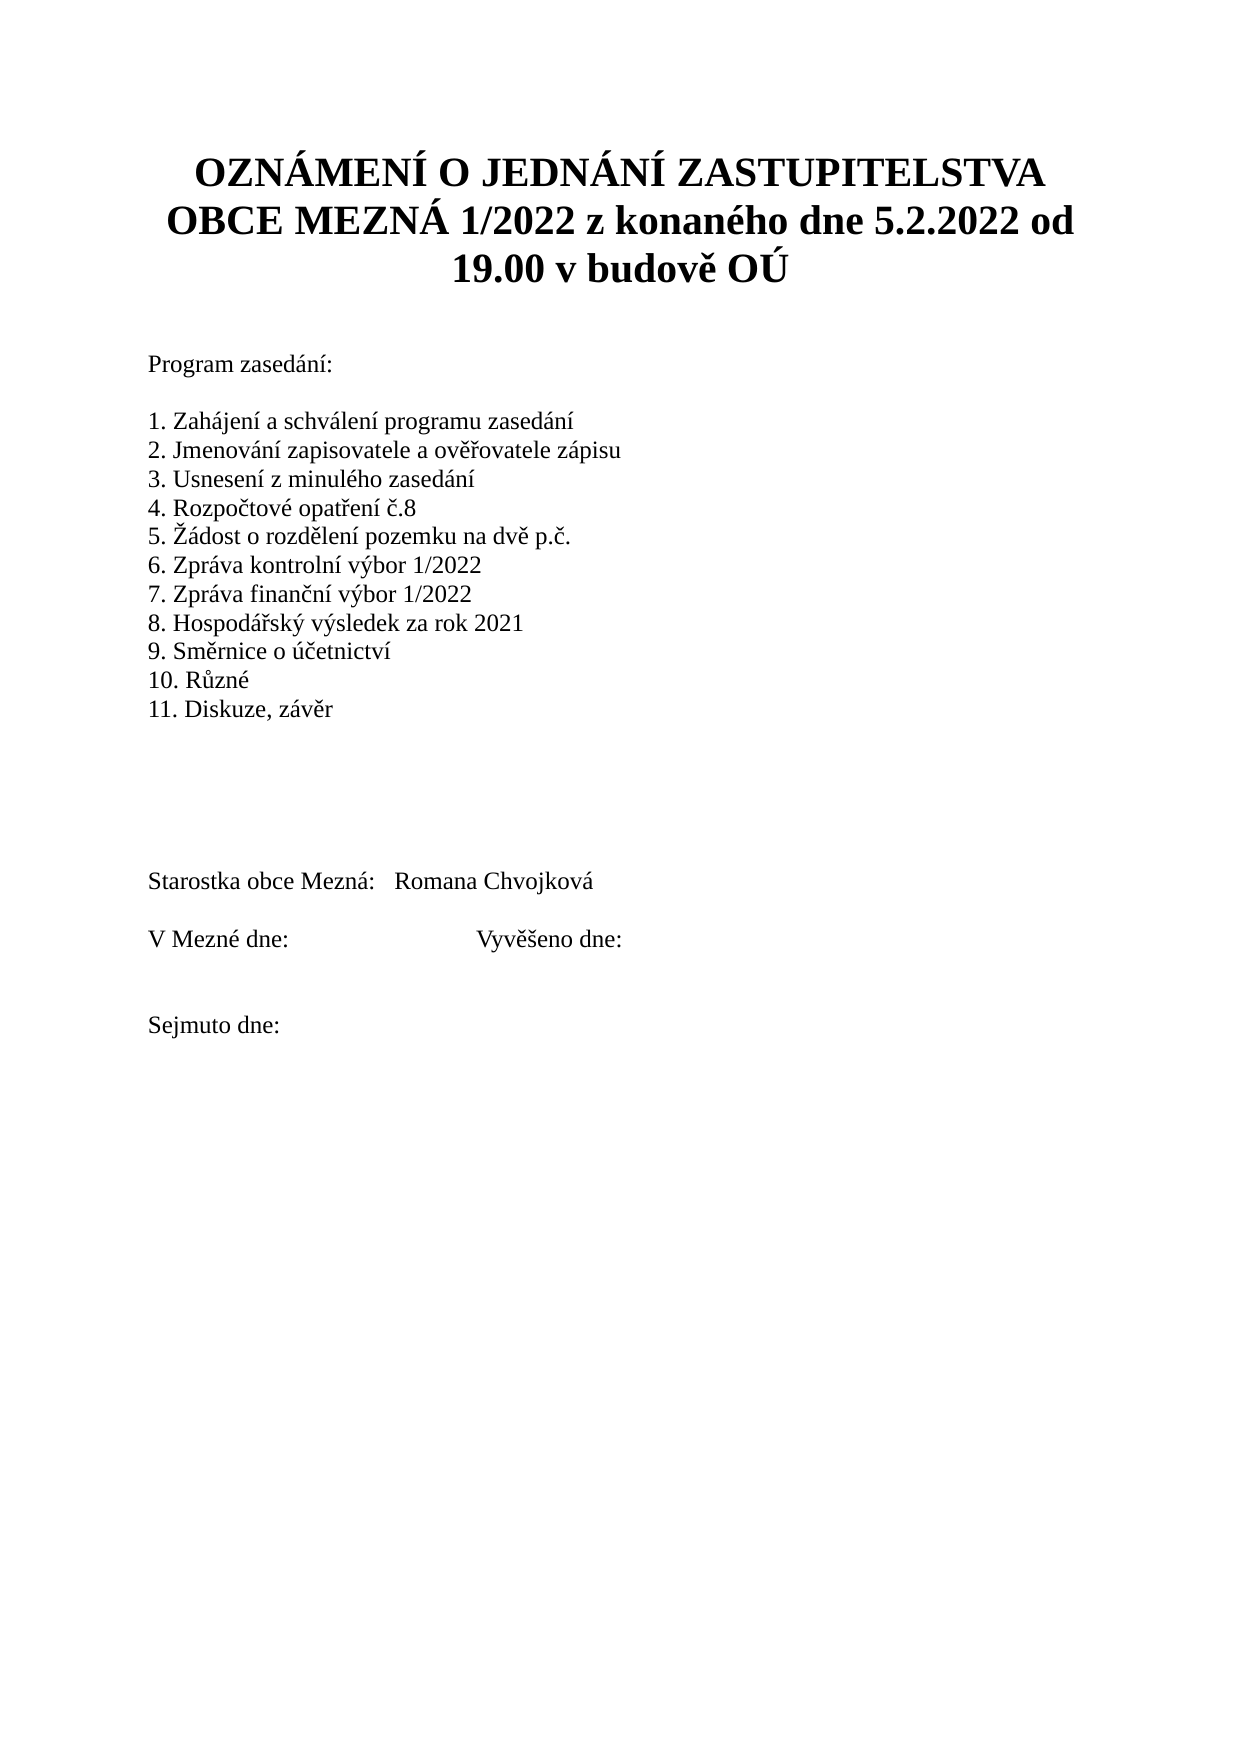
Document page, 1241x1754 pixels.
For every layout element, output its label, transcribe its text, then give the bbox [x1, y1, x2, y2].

text 3. Usnesení z minulého zasedání [148, 464, 1093, 493]
text Sejmuto dne: [148, 1010, 1093, 1039]
text Starostka obce Mezná: Romana Chvojková [148, 866, 1093, 895]
text 5. Žádost o rozdělení pozemku na dvě p.č. [148, 521, 1093, 550]
text 2. Jmenování zapisovatele a ověřovatele zápisu [148, 435, 1093, 464]
text 9. Směrnice o účetnictví [148, 636, 1093, 665]
text 6. Zpráva kontrolní výbor 1/2022 [148, 550, 1093, 579]
text 11. Diskuze, závěr [148, 694, 1093, 723]
text V Mezné dne: Vyvěšeno dne: [148, 924, 1093, 953]
text 4. Rozpočtové opatření č.8 [148, 493, 1093, 521]
text 1. Zahájení a schválení programu zasedání [148, 406, 1093, 435]
text 7. Zpráva finanční výbor 1/2022 [148, 579, 1093, 608]
text 10. Různé [148, 665, 1093, 694]
text 8. Hospodářský výsledek za rok 2021 [148, 608, 1093, 636]
text Program zasedání: [148, 349, 1093, 378]
text OZNÁMENÍ O JEDNÁNÍ ZASTUPITELSTVA OBCE MEZNÁ 1/2022 z konaného dne 5.2.2022 od 19.00 v budově OÚ [148, 148, 1093, 291]
